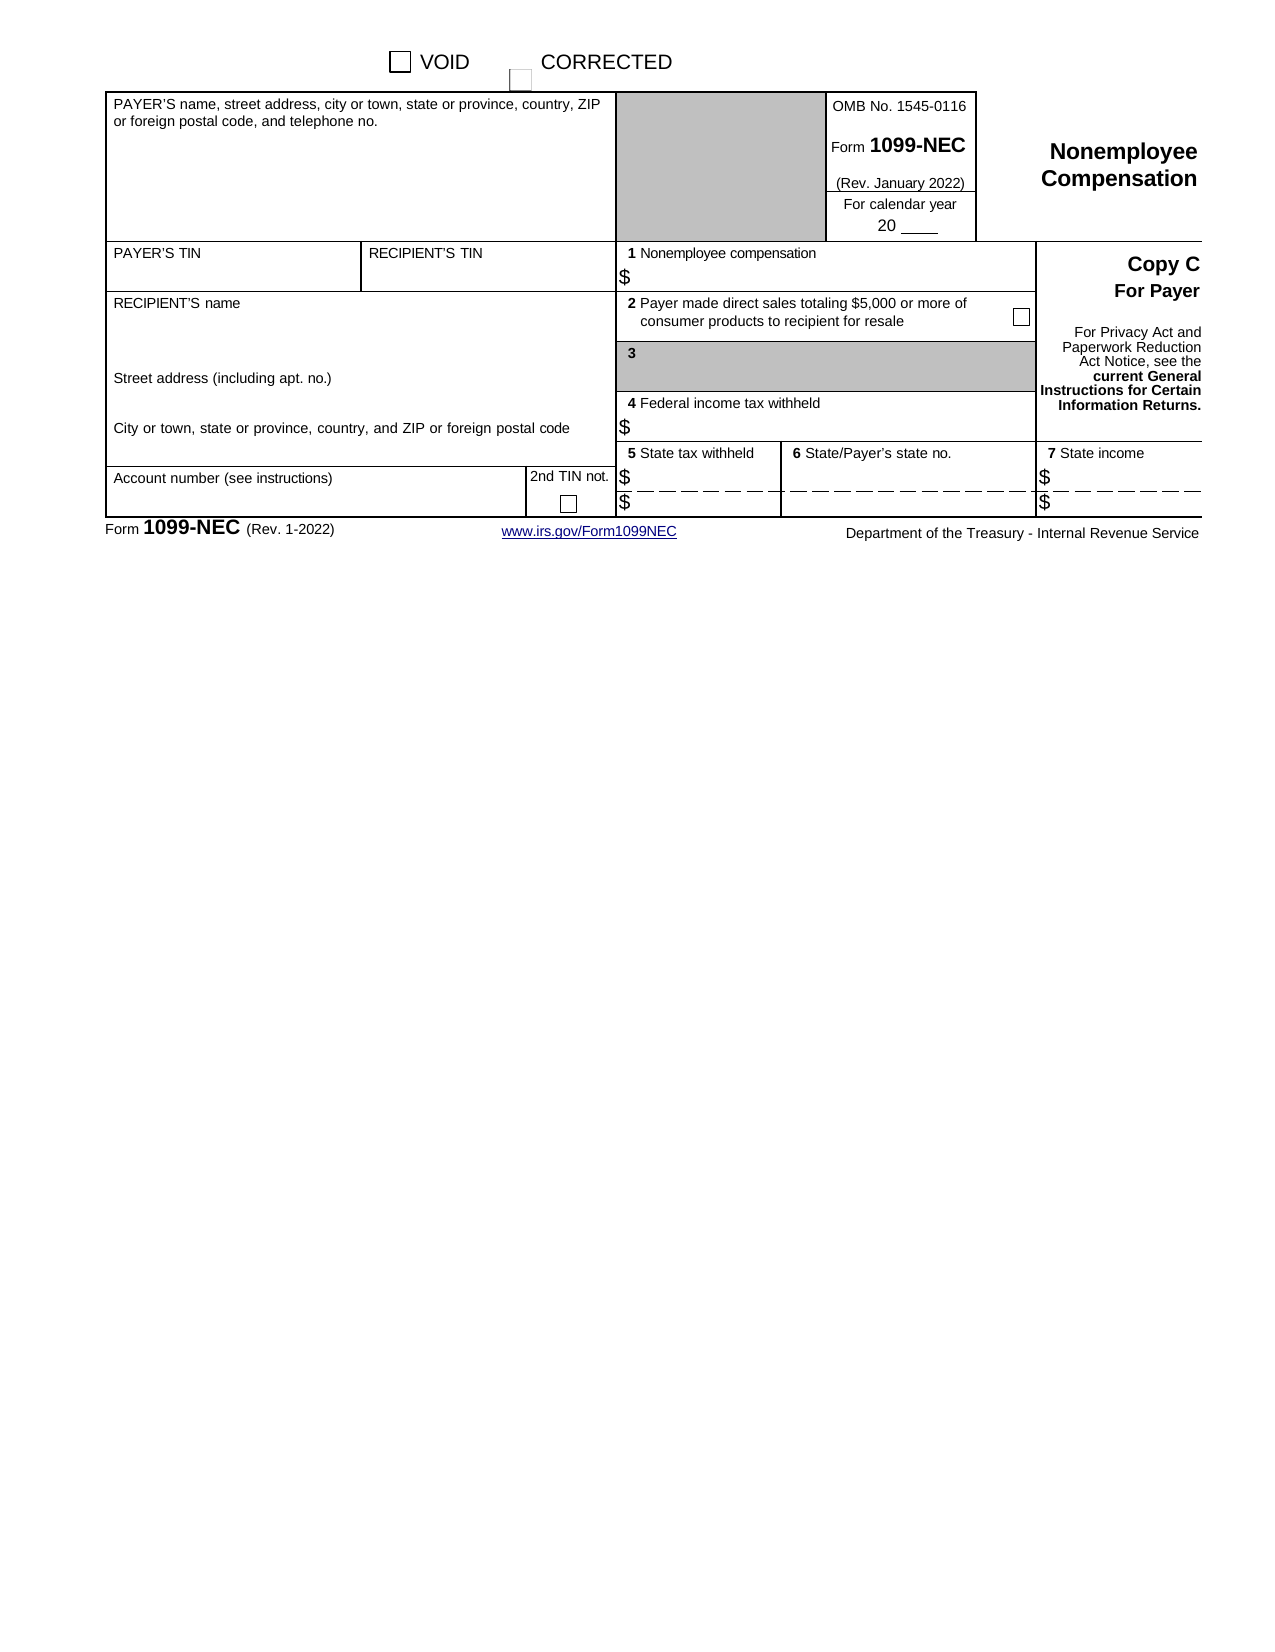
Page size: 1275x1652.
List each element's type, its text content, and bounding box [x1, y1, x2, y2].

table_cell 3 [617, 342, 1035, 391]
table_cell 4 Federal income tax withheld $ [617, 392, 1035, 441]
table_cell 2 Payer made direct sales totaling $5,000 or more of consumer products to recipient for resale [617, 292, 1035, 341]
text Form 1099-NEC (Rev. 1-2022) www.irs.gov/Form1099NEC [105, 518, 688, 541]
table_cell 7 State income $ [1037, 442, 1202, 491]
table_cell [782, 491, 1035, 516]
table_cell 5 State tax withheld $ [617, 442, 780, 491]
table_cell RECIPIENT’S name Street address (including apt. no.) City or town, state or province, country, and ZIP or foreign postal code [107, 292, 615, 466]
table_cell RECIPIENT’S TIN [362, 242, 615, 291]
text Department of the Treasury - Internal Revenue Service [846, 524, 1212, 541]
table_cell For calendar year 20 [827, 192, 975, 241]
table_cell $ [617, 491, 780, 516]
table_cell Account number (see instructions) [107, 467, 525, 516]
table_cell 2nd TIN not. [527, 467, 615, 516]
table_header Nonemployee Compensation [977, 91, 1202, 241]
table_header [617, 93, 825, 241]
table_header PAYER’S name, street address, city or town, state or province, country, ZIP or foreign postal code, and telephone no. [107, 93, 615, 241]
table_cell PAYER’S TIN [107, 242, 360, 291]
subtitle VOID CORRECTED [420, 49, 1212, 91]
table_cell 1 Nonemployee compensation $ [617, 242, 1035, 291]
table_cell $ [1037, 491, 1202, 516]
table_cell 6 State/Payer’s state no. [782, 442, 1035, 491]
table_cell Copy C For Payer For Privacy Act and Paperwork Reduction Act Notice, see the current General Instructions for Certain Information Returns. [1037, 242, 1202, 441]
table_header OMB No. 1545-0116 Form 1099-NEC (Rev. January 2022) [827, 93, 975, 191]
